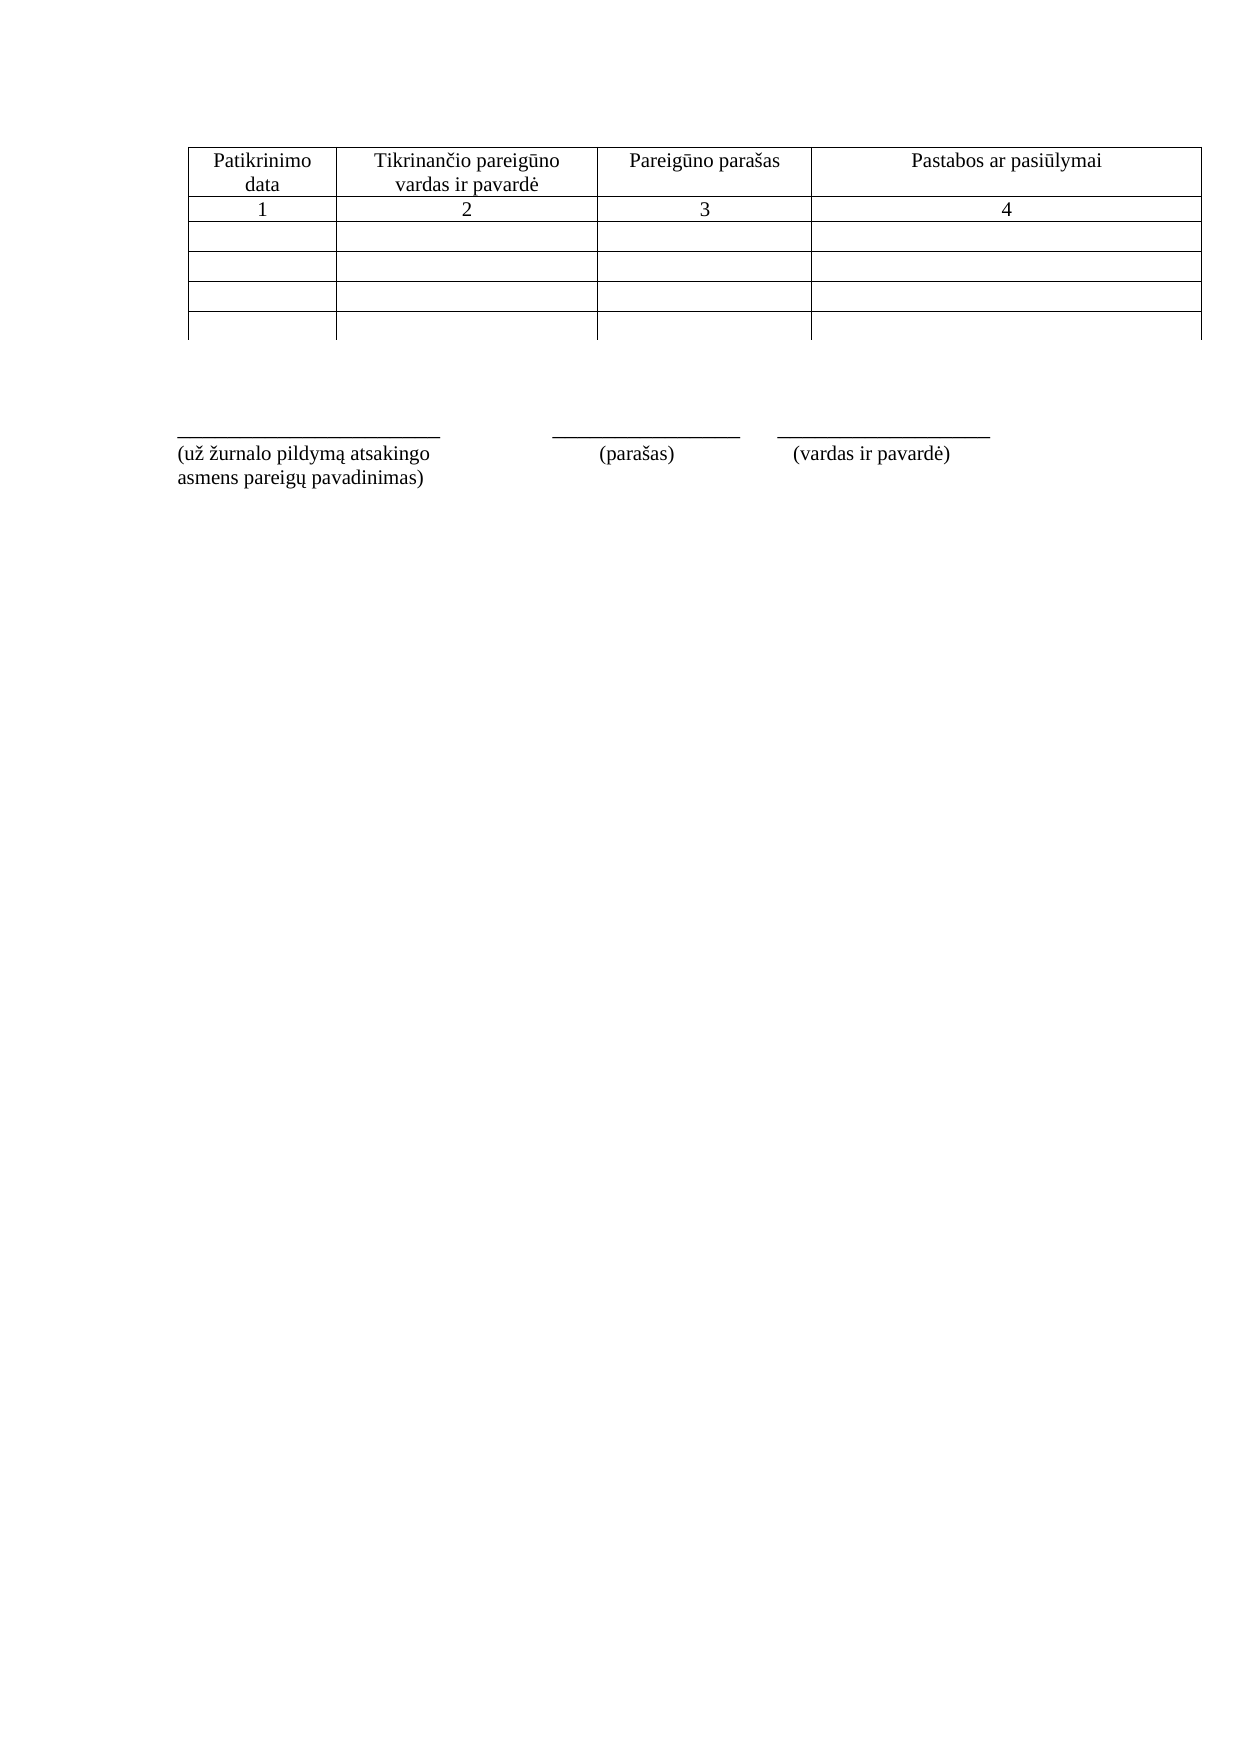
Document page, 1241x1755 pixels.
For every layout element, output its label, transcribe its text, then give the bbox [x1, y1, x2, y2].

table_cell [812, 222, 1201, 251]
table_cell [598, 252, 811, 281]
text _____________________ _______________ _________________ [177, 412, 1152, 441]
text asmens pareigų pavadinimas) [177, 465, 1152, 489]
table_cell [189, 222, 336, 251]
table_cell [189, 282, 336, 311]
table_cell [337, 282, 597, 311]
table_cell [812, 312, 1201, 340]
text (už žurnalo pildymą atsakingo (parašas) (vardas ir pavardė) [177, 441, 1152, 465]
table_cell [337, 312, 597, 340]
table_cell [598, 222, 811, 251]
table_cell [189, 252, 336, 281]
table_cell [189, 312, 336, 340]
table_header Pareigūno parašas [598, 148, 811, 196]
table_cell 4 [812, 197, 1201, 221]
table_header Patikrinimo data [189, 148, 336, 196]
table_cell 3 [598, 197, 811, 221]
table_cell [337, 252, 597, 281]
table_cell [598, 312, 811, 340]
table_cell [337, 222, 597, 251]
table_cell [598, 282, 811, 311]
table_header Pastabos ar pasiūlymai [812, 148, 1201, 196]
table_cell 1 [189, 197, 336, 221]
table_header Tikrinančio pareigūno vardas ir pavardė [337, 148, 597, 196]
table_cell [812, 252, 1201, 281]
table_cell [812, 282, 1201, 311]
table_cell 2 [337, 197, 597, 221]
